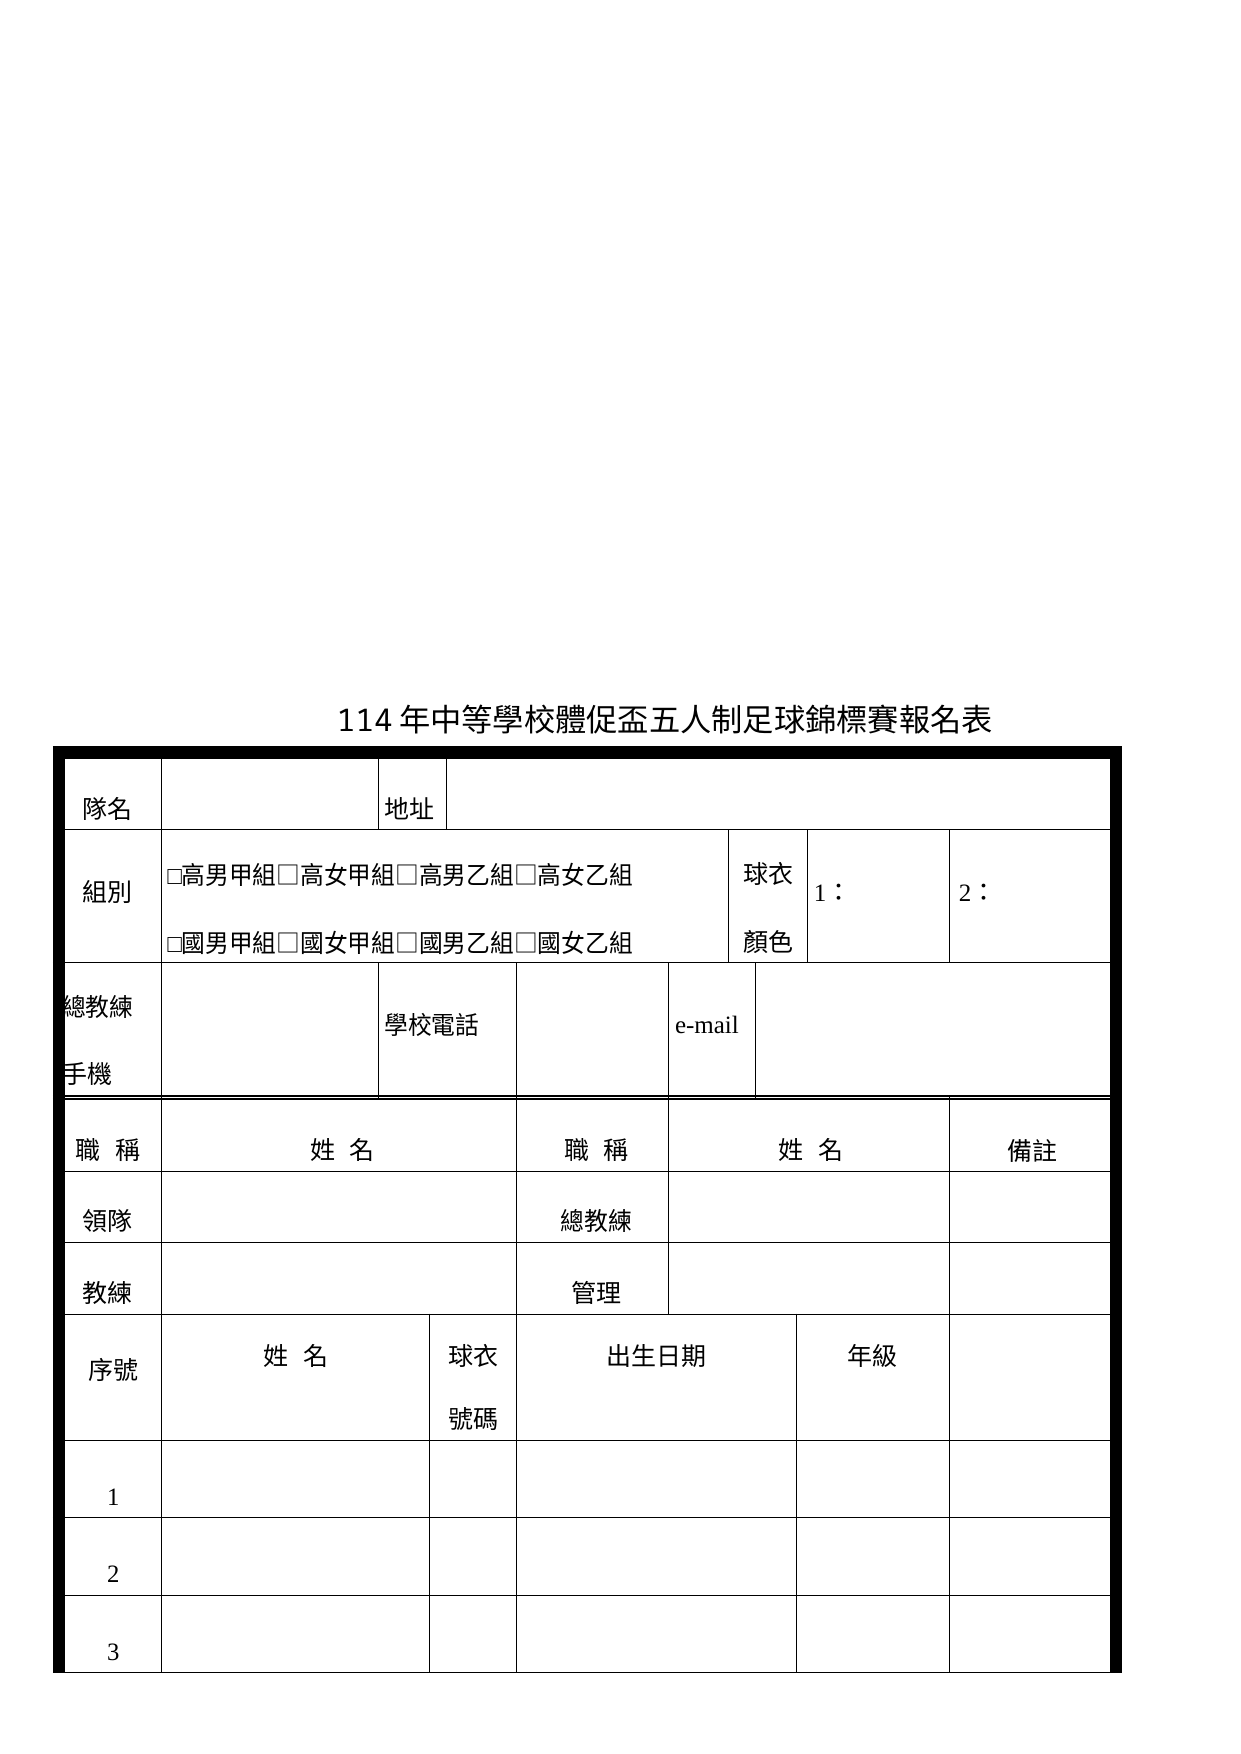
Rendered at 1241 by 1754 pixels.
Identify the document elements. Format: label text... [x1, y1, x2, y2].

table_header [162, 759, 378, 829]
table_cell 2： [950, 830, 1110, 962]
table_cell 職 稱 [517, 1100, 668, 1171]
table_cell 1： [808, 830, 949, 962]
table_cell [797, 1596, 949, 1672]
table_cell [162, 963, 378, 1095]
table_cell [950, 1518, 1110, 1594]
table_cell 組別 [65, 830, 161, 962]
table_cell [517, 963, 668, 1095]
table_cell 總教練 [517, 1172, 668, 1242]
table_cell 球衣 號碼 [430, 1315, 516, 1439]
table_cell [430, 1518, 516, 1594]
table_cell [950, 1441, 1110, 1517]
table_cell [430, 1596, 516, 1672]
table_cell 序號 [65, 1315, 161, 1439]
table_cell 1 [65, 1441, 161, 1517]
table_cell 總教練 手機 [65, 963, 161, 1095]
table_cell [950, 1315, 1110, 1439]
table_cell [517, 1596, 796, 1672]
table_cell 領隊 [65, 1172, 161, 1242]
table_cell 職 稱 [65, 1100, 161, 1171]
table_header [447, 759, 1110, 829]
table_cell [669, 1243, 949, 1313]
table_cell 2 [65, 1518, 161, 1594]
table_cell 學校電話 [379, 963, 516, 1095]
table_cell 備註 [950, 1100, 1110, 1171]
table_cell [162, 1441, 429, 1517]
table_cell [950, 1596, 1110, 1672]
table_cell [669, 1172, 949, 1242]
table_cell [797, 1441, 949, 1517]
table_cell 姓 名 [162, 1100, 516, 1171]
table_cell 教練 [65, 1243, 161, 1313]
table_cell [950, 1243, 1110, 1313]
table_cell [517, 1441, 796, 1517]
table_cell □高男甲組□高女甲組□高男乙組□高女乙組 □國男甲組□國女甲組□國男乙組□國女乙組 [162, 830, 728, 962]
table_cell [756, 963, 1110, 1095]
table_cell [162, 1596, 429, 1672]
table_cell [430, 1441, 516, 1517]
table_cell [162, 1172, 516, 1242]
table_cell 3 [65, 1596, 161, 1672]
table_header 地址 [379, 759, 446, 829]
table_cell [797, 1518, 949, 1594]
table_cell 姓 名 [669, 1100, 949, 1171]
table_cell [950, 1172, 1110, 1242]
table_cell [517, 1518, 796, 1594]
text 114年中等學校體促盃五人制足球錦標賽報名表 [148, 677, 1181, 739]
table_cell 姓 名 [162, 1315, 429, 1439]
table_cell 球衣 顏色 [729, 830, 807, 962]
table_cell 年級 [797, 1315, 949, 1439]
table_cell 出生日期 [517, 1315, 796, 1439]
table_header 隊名 [65, 759, 161, 829]
table_cell 管理 [517, 1243, 668, 1313]
table_cell e-mail [669, 963, 755, 1095]
table_cell [162, 1518, 429, 1594]
table_cell [162, 1243, 516, 1313]
